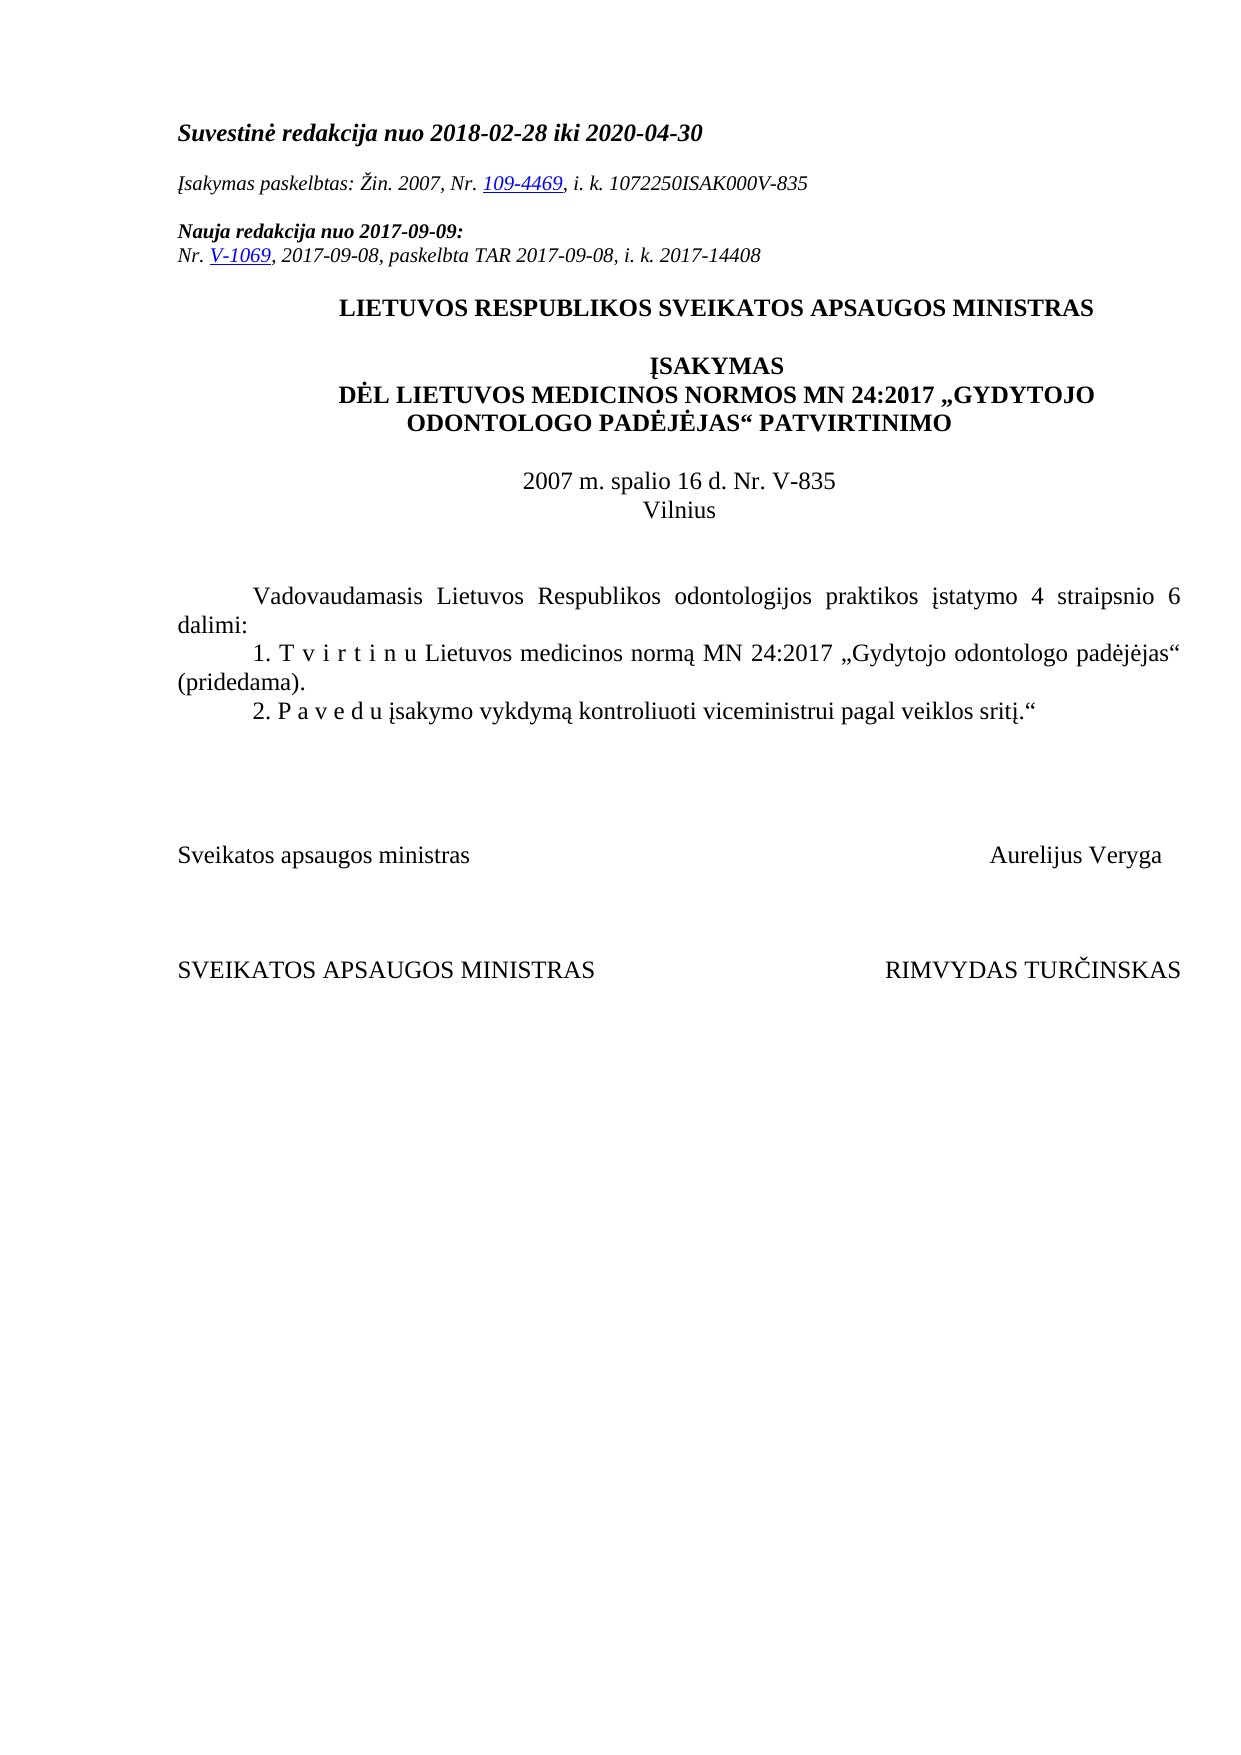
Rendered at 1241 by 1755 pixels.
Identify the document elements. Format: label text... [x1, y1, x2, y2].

text ĮSAKYMAS [177, 351, 1181, 380]
text Nr. V-1069, 2017-09-08, paskelbta TAR 2017-09-08, i. k. 2017-14408 [177, 243, 1181, 267]
text Vadovaudamasis Lietuvos Respublikos odontologijos praktikos įstatymo 4 straipsnio 6 dalimi: [177, 581, 1181, 638]
text Suvestinė redakcija nuo 2018-02-28 iki 2020-04-30 [177, 118, 1181, 147]
text Nauja redakcija nuo 2017-09-09: [177, 219, 1181, 243]
text Vilnius [177, 495, 1181, 523]
text Įsakymas paskelbtas: Žin. 2007, Nr. 109-4469, i. k. 1072250ISAK000V-835 [177, 171, 1181, 195]
text 2007 m. spalio 16 d. Nr. V-835 [177, 466, 1181, 495]
text 1. T v i r t i n u Lietuvos medicinos normą MN 24:2017 „Gydytojo odontologo padėjėjas“ (pridedama). [177, 638, 1181, 696]
text Sveikatos apsaugos ministras Aurelijus Veryga [177, 840, 1181, 868]
text DĖL LIETUVOS MEDICINOS NORMOS MN 24:2017 „GYDYTOJO ODONTOLOGO PADĖJĖJAS“ PATVIRTINIMO [177, 380, 1181, 437]
text 2. P a v e d u įsakymo vykdymą kontroliuoti viceministrui pagal veiklos sritį.“ [177, 696, 1181, 725]
text SVEIKATOS APSAUGOS MINISTRAS RIMVYDAS TURČINSKAS [177, 955, 1181, 983]
text LIETUVOS RESPUBLIKOS SVEIKATOS APSAUGOS MINISTRAS [177, 293, 1181, 322]
